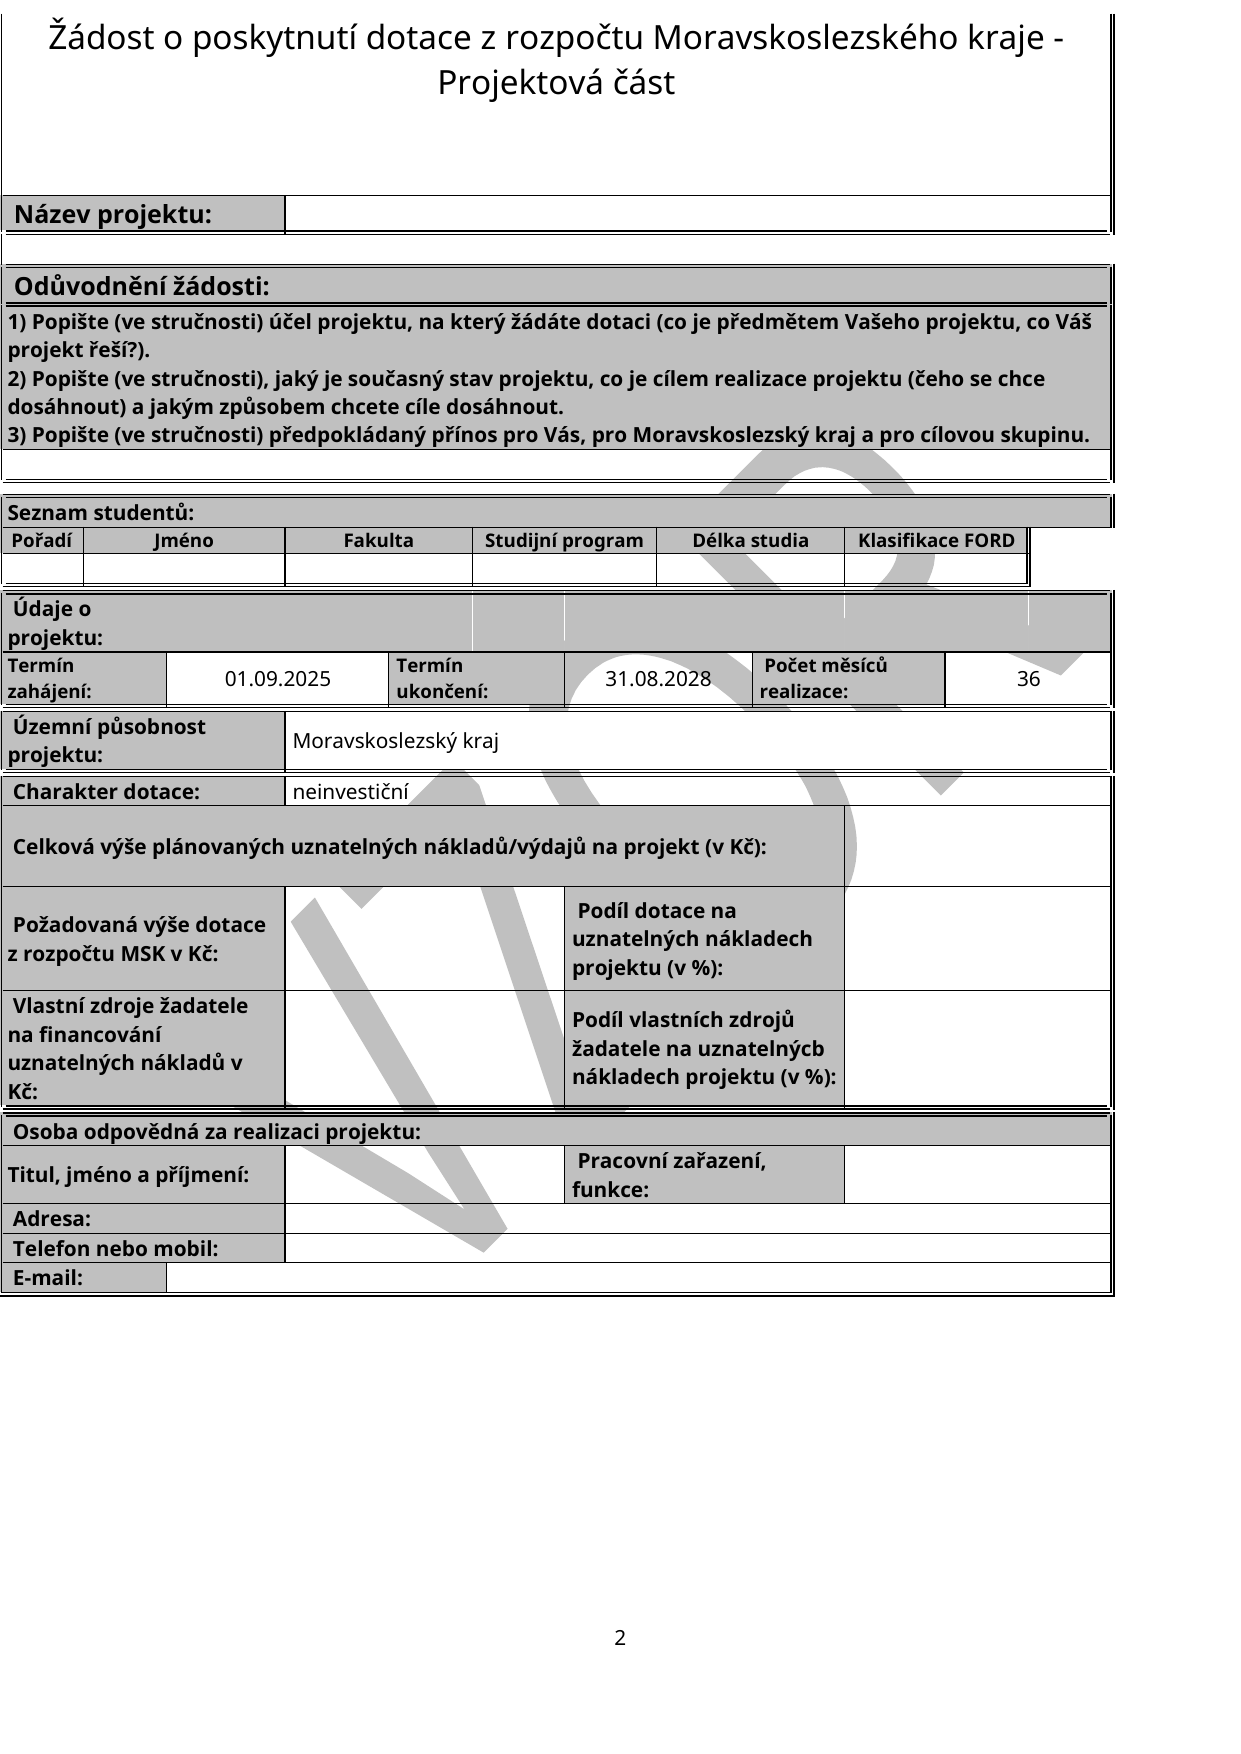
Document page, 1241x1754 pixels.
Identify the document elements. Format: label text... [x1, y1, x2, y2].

table_cell [473, 554, 656, 583]
table_cell [389, 104, 472, 150]
table_cell [286, 196, 1110, 230]
table_cell [167, 104, 285, 150]
table_cell Fakulta [286, 528, 472, 553]
table_cell [565, 104, 657, 150]
table_cell [0, 769, 83, 776]
table_cell [473, 150, 564, 195]
table_cell [945, 595, 1028, 651]
table_cell Údaje o projektu: [0, 590, 167, 651]
table_cell [2, 554, 83, 583]
table_cell Odůvodnění žádosti: [0, 264, 1112, 302]
table_cell Vlastní zdroje žadatele na financování uznatelných nákladů v Kč: [2, 991, 284, 1105]
table_cell Podíl dotace na uznatelných nákladech projektu (v %): [565, 887, 844, 990]
table_cell Seznam studentů: [0, 494, 1112, 527]
table_cell [845, 104, 945, 150]
table_cell [945, 235, 1028, 263]
table_cell Adresa: [2, 1204, 284, 1233]
table_cell [2, 150, 83, 195]
table_cell [285, 235, 389, 263]
table_cell [285, 595, 389, 651]
table_cell Moravskoslezský kraj [286, 712, 1110, 769]
table_cell Titul, jméno a příjmení: [2, 1146, 284, 1203]
table_cell 01.09.2025 [167, 653, 388, 704]
table_header Žádost o poskytnutí dotace z rozpočtu Moravskoslezského kraje - Projektová část [2, 14, 1110, 104]
table_cell [845, 595, 945, 651]
table_cell Počet měsíců realizace: [753, 653, 944, 704]
table_cell 1) Popište (ve stručnosti) účel projektu, na který žádáte dotaci (co je předmětem Vašeho projektu, co Váš projekt řeší?). 2) Popište (ve stručnosti), jaký je současný stav projektu, co je cílem realizace projektu (čeho se chce dosáhnout) a jakým způsobem chcete cíle dosáhnout. 3) Popište (ve stručnosti) předpokládaný přínos pro Vás, pro Moravskoslezský kraj a pro cílovou skupinu. [0, 302, 1112, 449]
table_cell [1029, 104, 1110, 150]
table_cell [167, 483, 285, 493]
table_cell Celková výše plánovaných uznatelných nákladů/výdajů na projekt (v Kč): [2, 806, 844, 886]
table_cell [1029, 479, 1112, 493]
table_cell [657, 554, 844, 583]
table_cell [1031, 528, 1112, 553]
table_cell Telefon nebo mobil: [2, 1234, 284, 1262]
table_cell Územní působnost projektu: [2, 712, 284, 769]
table_cell [167, 1263, 1110, 1292]
table_cell Pracovní zařazení, funkce: [565, 1146, 844, 1203]
table_cell [167, 595, 285, 651]
table_cell [657, 483, 752, 493]
table_cell Klasifikace FORD [845, 528, 1026, 553]
table_cell [0, 479, 83, 493]
table_cell [945, 104, 1028, 150]
table_cell [752, 104, 844, 150]
table_cell [845, 991, 1110, 1105]
table_cell Osoba odpovědná za realizaci projektu: [0, 1112, 1112, 1145]
table_cell [473, 595, 564, 651]
table_cell [845, 235, 945, 263]
table_cell Jméno [84, 528, 284, 553]
table_cell [0, 230, 83, 263]
table_cell [945, 483, 1028, 493]
table_cell [473, 483, 564, 493]
table_cell [0, 583, 83, 590]
table_cell [84, 554, 284, 583]
table_cell [657, 150, 752, 195]
table_cell 36 [946, 653, 1110, 704]
table_cell [1031, 553, 1112, 583]
table_cell Podíl vlastních zdrojů žadatele na uznatelnýcb nákladech projektu (v %): [565, 991, 844, 1105]
table_cell [167, 235, 285, 263]
table_cell 31.08.2028 [565, 653, 752, 704]
table_cell [845, 1146, 1110, 1203]
table_cell [1029, 1105, 1112, 1112]
table_cell [845, 887, 1110, 990]
table_cell [285, 483, 389, 493]
table_cell [389, 150, 472, 195]
table_cell [83, 104, 167, 150]
table_cell [286, 1146, 564, 1203]
table_cell [389, 483, 472, 493]
table_cell [752, 150, 844, 195]
table_cell [285, 150, 389, 195]
table_cell [286, 1204, 1110, 1233]
table_cell [845, 806, 1110, 886]
table_cell Termín ukončení: [389, 653, 564, 704]
table_cell [1029, 583, 1112, 590]
table_cell [752, 483, 844, 493]
table_cell [1029, 230, 1112, 263]
table_cell [2, 450, 1110, 479]
table_cell [945, 150, 1028, 195]
table_cell [2, 104, 83, 150]
table_cell [1029, 769, 1112, 776]
table_cell [845, 150, 945, 195]
table_cell [565, 150, 657, 195]
table_cell [845, 554, 1026, 583]
table_cell [1029, 704, 1112, 711]
table_cell [1029, 590, 1112, 651]
table_cell [657, 595, 752, 651]
table_cell Název projektu: [2, 196, 284, 230]
table_cell neinvestiční [286, 777, 1110, 805]
table_cell [286, 1234, 1110, 1262]
table_cell Požadovaná výše dotace z rozpočtu MSK v Kč: [2, 887, 284, 990]
table_cell [167, 150, 285, 195]
table_cell [473, 235, 564, 263]
table_cell Studijní program [473, 528, 656, 553]
table_cell Pořadí [2, 528, 83, 553]
table_cell [286, 554, 472, 583]
table_cell [473, 104, 564, 150]
table_cell [0, 704, 83, 711]
table_cell Termín zahájení: [2, 652, 166, 704]
table_cell [83, 235, 167, 263]
table_cell [657, 235, 752, 263]
table_cell [1029, 150, 1110, 195]
table_cell [285, 104, 389, 150]
table_cell Délka studia [657, 528, 844, 553]
table_cell Charakter dotace: [2, 777, 284, 805]
table_cell [83, 483, 167, 493]
table_cell [565, 483, 657, 493]
table_cell [565, 595, 657, 651]
table_cell [657, 104, 752, 150]
table_cell [0, 1105, 83, 1112]
table_cell [83, 150, 167, 195]
table_cell [845, 483, 945, 493]
table_cell [752, 595, 844, 651]
table_cell [565, 235, 657, 263]
table_cell [389, 235, 472, 263]
table_cell E-mail: [2, 1263, 166, 1292]
table_cell [389, 595, 472, 651]
table_cell [286, 991, 564, 1105]
table_cell [286, 887, 564, 990]
table_cell [752, 235, 844, 263]
